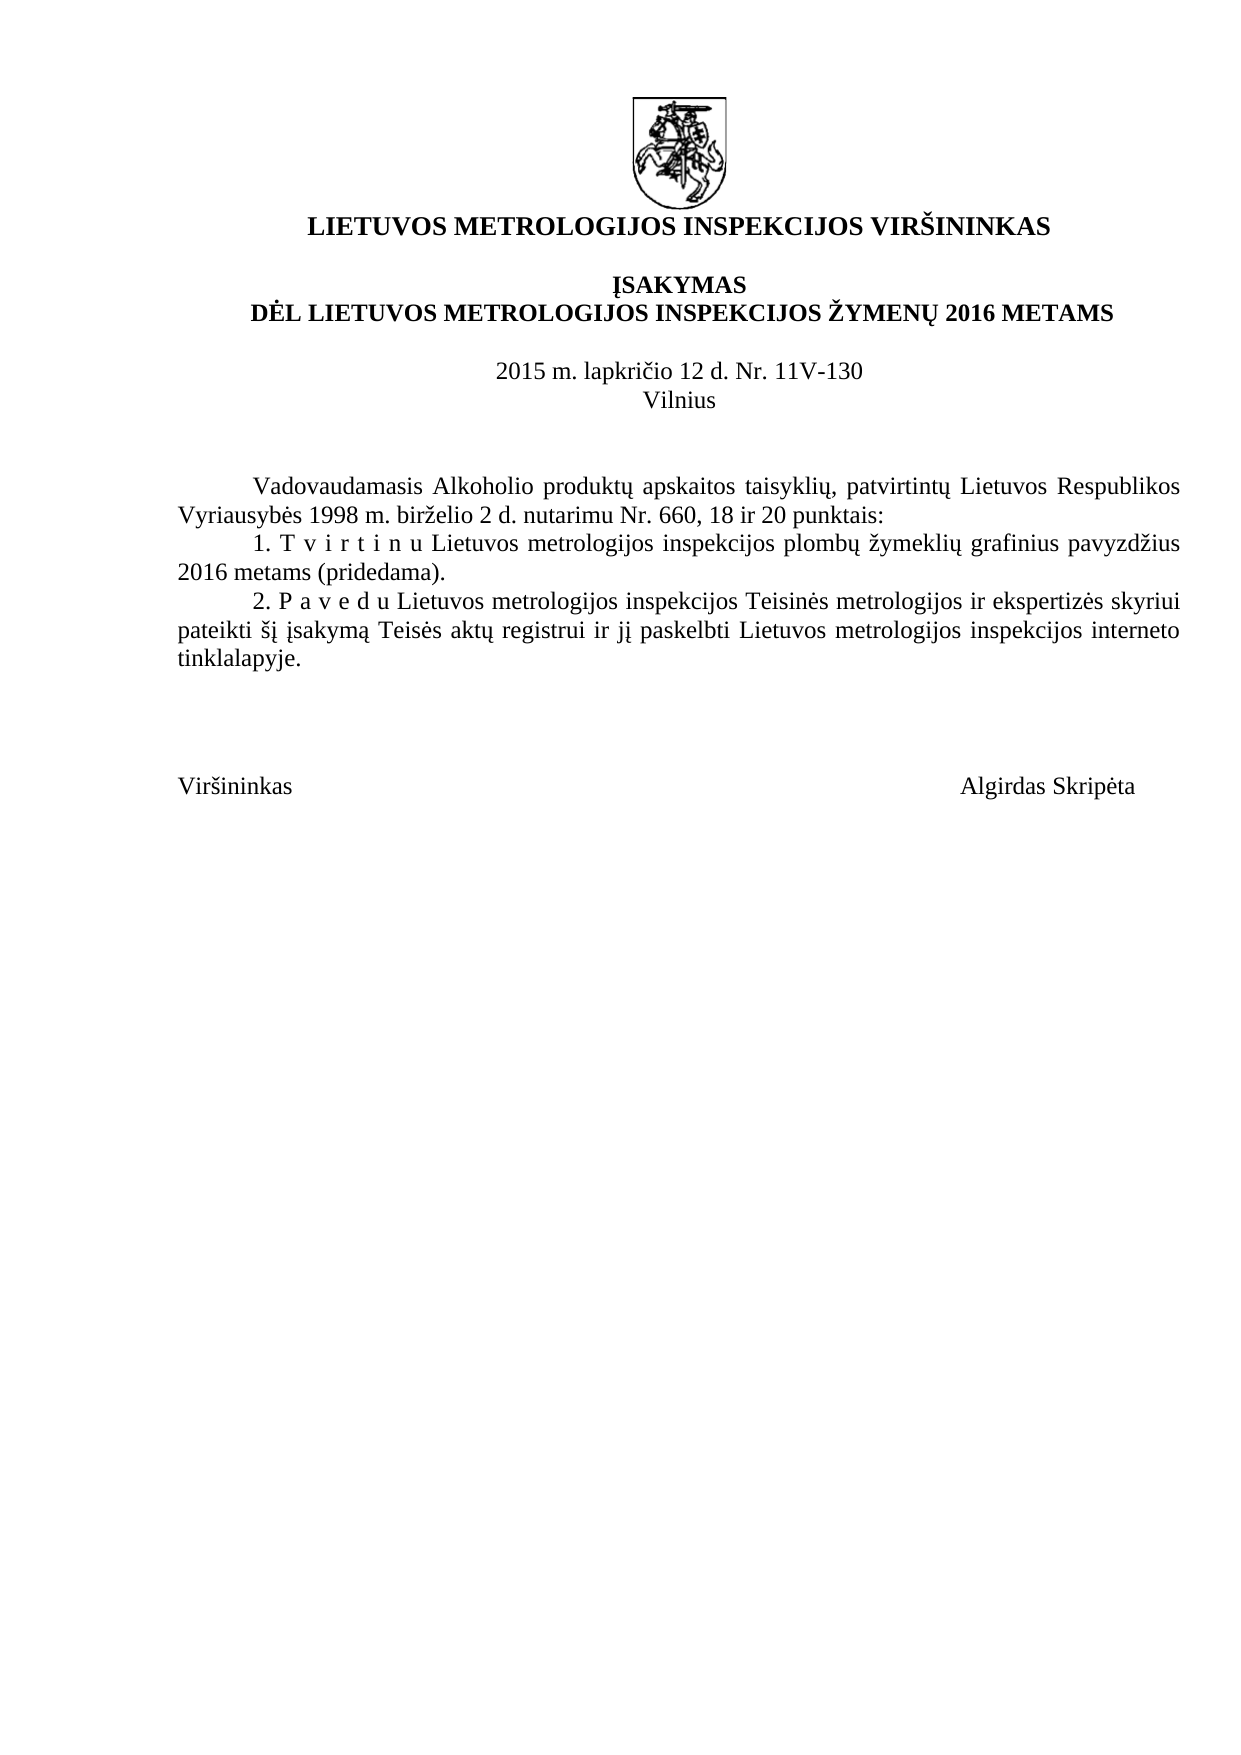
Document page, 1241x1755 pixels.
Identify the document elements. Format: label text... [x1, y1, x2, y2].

text 2. P a v e d u Lietuvos metrologijos inspekcijos Teisinės metrologijos ir ekspertizės skyriui pateikti šį įsakymą Teisės aktų registrui ir jį paskelbti Lietuvos metrologijos inspekcijos interneto tinklalapyje. [177, 586, 1181, 672]
text LIETUVOS METROLOGIJOS INSPEKCIJOS VIRŠININKAS [177, 210, 1181, 241]
text 1. T v i r t i n u Lietuvos metrologijos inspekcijos plombų žymeklių grafinius pavyzdžius 2016 metams (pridedama). [177, 528, 1181, 586]
text 2015 m. lapkričio 12 d. Nr. 11V-130 [177, 356, 1181, 385]
text DĖL LIETUVOS METROLOGIJOS INSPEKCIJOS ŽYMENŲ 2016 METAMS [177, 298, 1181, 327]
text Viršininkas Algirdas Skripėta [177, 771, 1181, 800]
text Vilnius [177, 385, 1181, 413]
text Vadovaudamasis Alkoholio produktų apskaitos taisyklių, patvirtintų Lietuvos Respublikos Vyriausybės 1998 m. birželio 2 d. nutarimu Nr. 660, 18 ir 20 punktais: [177, 471, 1181, 528]
text ĮSAKYMAS [177, 270, 1181, 298]
